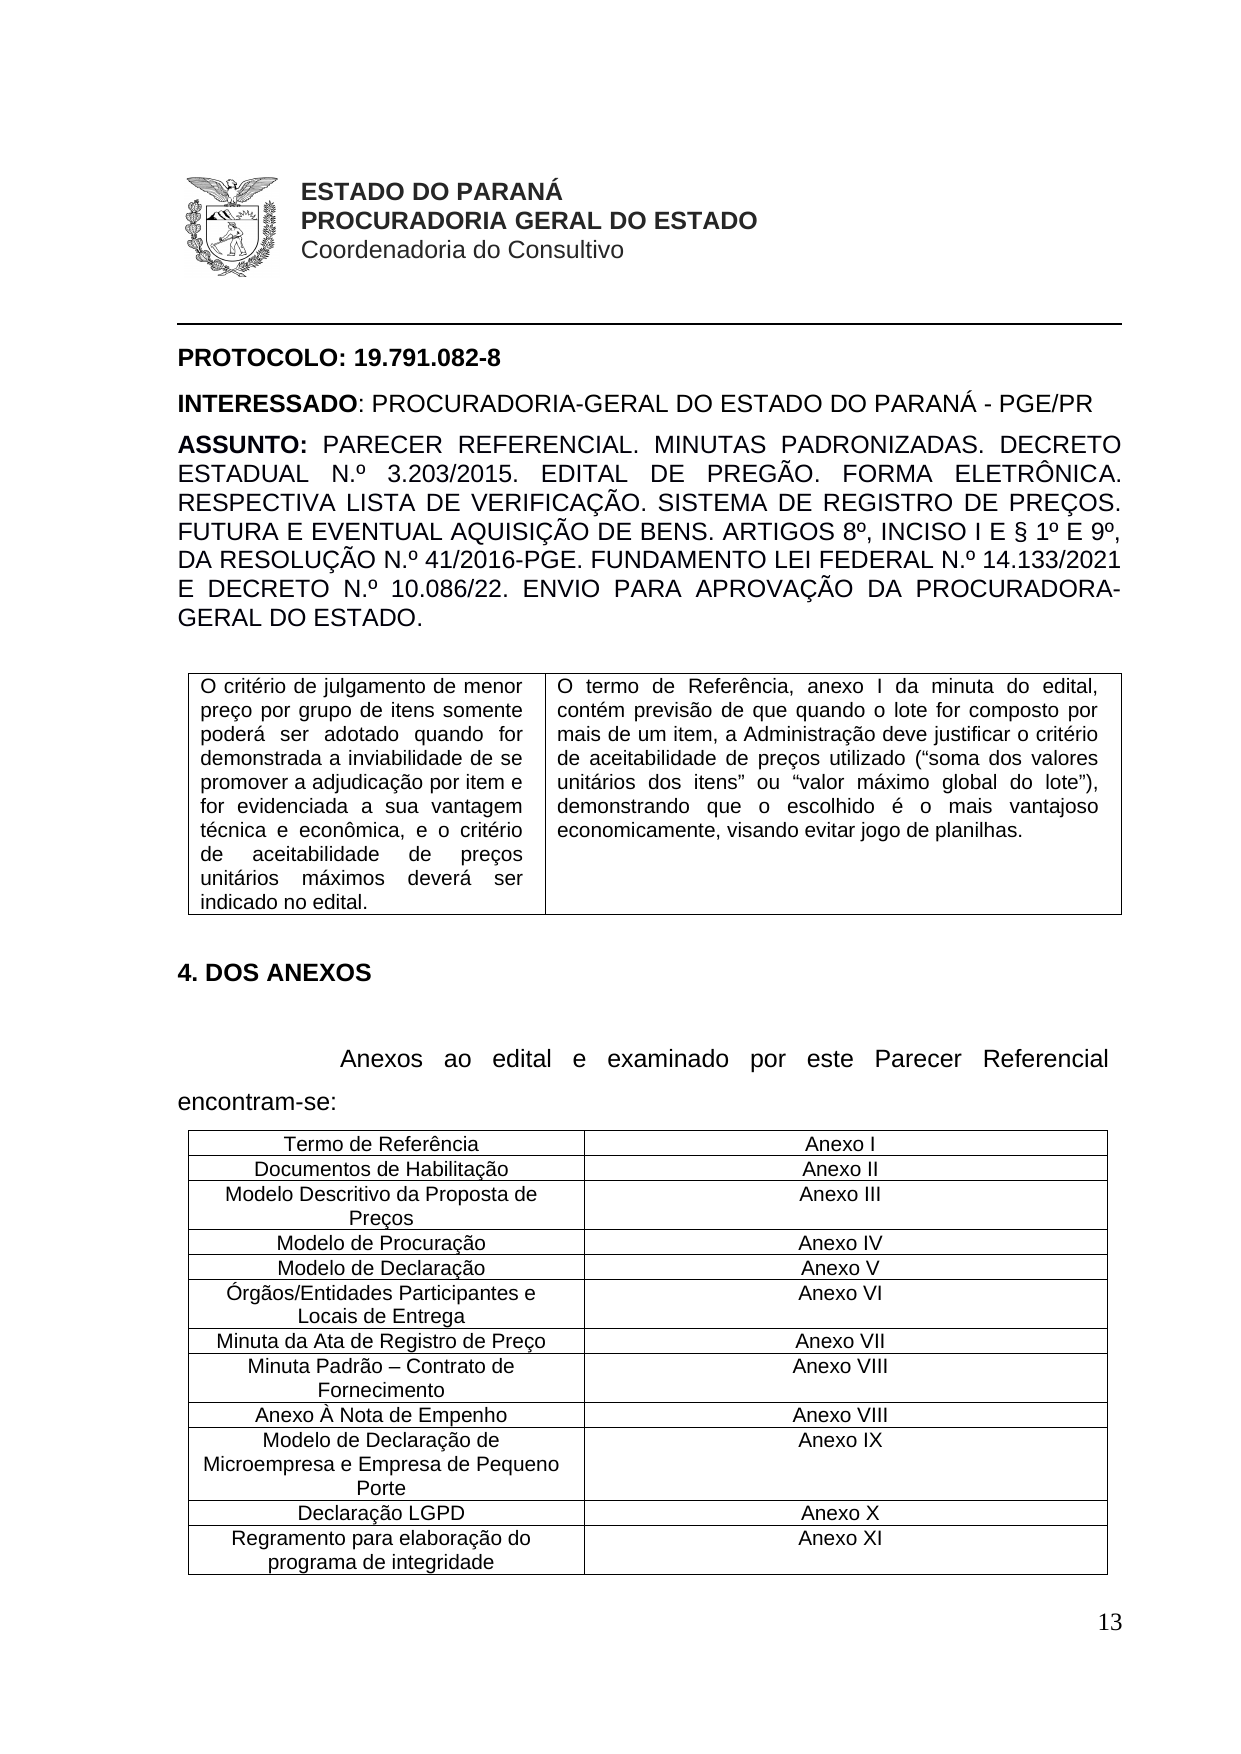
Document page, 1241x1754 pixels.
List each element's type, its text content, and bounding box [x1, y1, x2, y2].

table_header Termo de Referência [189, 1131, 584, 1155]
table_cell Documentos de Habilitação [189, 1156, 584, 1180]
table_cell O termo de Referência, anexo I da minuta do edital, contém previsão de que quando o lote for composto por mais de um item, a Administração deve justificar o critério de aceitabilidade de preços utilizado (“soma dos valores unitários dos itens” ou “valor máximo global do lote”), demonstrando que o escolhido é o mais vantajoso economicamente, visando evitar jogo de planilhas. [546, 674, 1121, 914]
table_cell Anexo VI [585, 1280, 1107, 1328]
table_cell Declaração LGPD [189, 1501, 584, 1525]
table_cell Regramento para elaboração do programa de integridade [189, 1526, 584, 1574]
table_cell Anexo IV [585, 1230, 1107, 1254]
table_cell Anexo IX [585, 1428, 1107, 1500]
text Anexos ao edital e examinado por este Parecer Referencial encontram-se: [177, 1044, 1110, 1116]
table_cell Anexo VIII [585, 1403, 1107, 1427]
table_cell Anexo II [585, 1156, 1107, 1180]
table_cell O critério de julgamento de menor preço por grupo de itens somente poderá ser adotado quando for demonstrada a inviabilidade de se promover a adjudicação por item e for evidenciada a sua vantagem técnica e econômica, e o critério de aceitabilidade de preços unitários máximos deverá ser indicado no edital. [189, 674, 545, 914]
picture [184, 176, 280, 278]
table_cell Anexo X [585, 1501, 1107, 1525]
table_cell Anexo III [585, 1181, 1107, 1229]
subtitle 4. DOS ANEXOS [177, 958, 1122, 987]
table_cell Modelo Descritivo da Proposta de Preços [189, 1181, 584, 1229]
table_cell Órgãos/Entidades Participantes e Locais de Entrega [189, 1280, 584, 1328]
table_header Anexo I [585, 1131, 1107, 1155]
table_cell Minuta da Ata de Registro de Preço [189, 1329, 584, 1353]
table_cell Minuta Padrão – Contrato de Fornecimento [189, 1354, 584, 1402]
table_cell Anexo VII [585, 1329, 1107, 1353]
table_cell Anexo V [585, 1255, 1107, 1279]
table_cell Anexo VIII [585, 1354, 1107, 1402]
table_cell Modelo de Declaração [189, 1255, 584, 1279]
table_cell Modelo de Declaração de Microempresa e Empresa de Pequeno Porte [189, 1428, 584, 1500]
table_cell Anexo À Nota de Empenho [189, 1403, 584, 1427]
table_cell Anexo XI [585, 1526, 1107, 1574]
table_cell Modelo de Procuração [189, 1230, 584, 1254]
